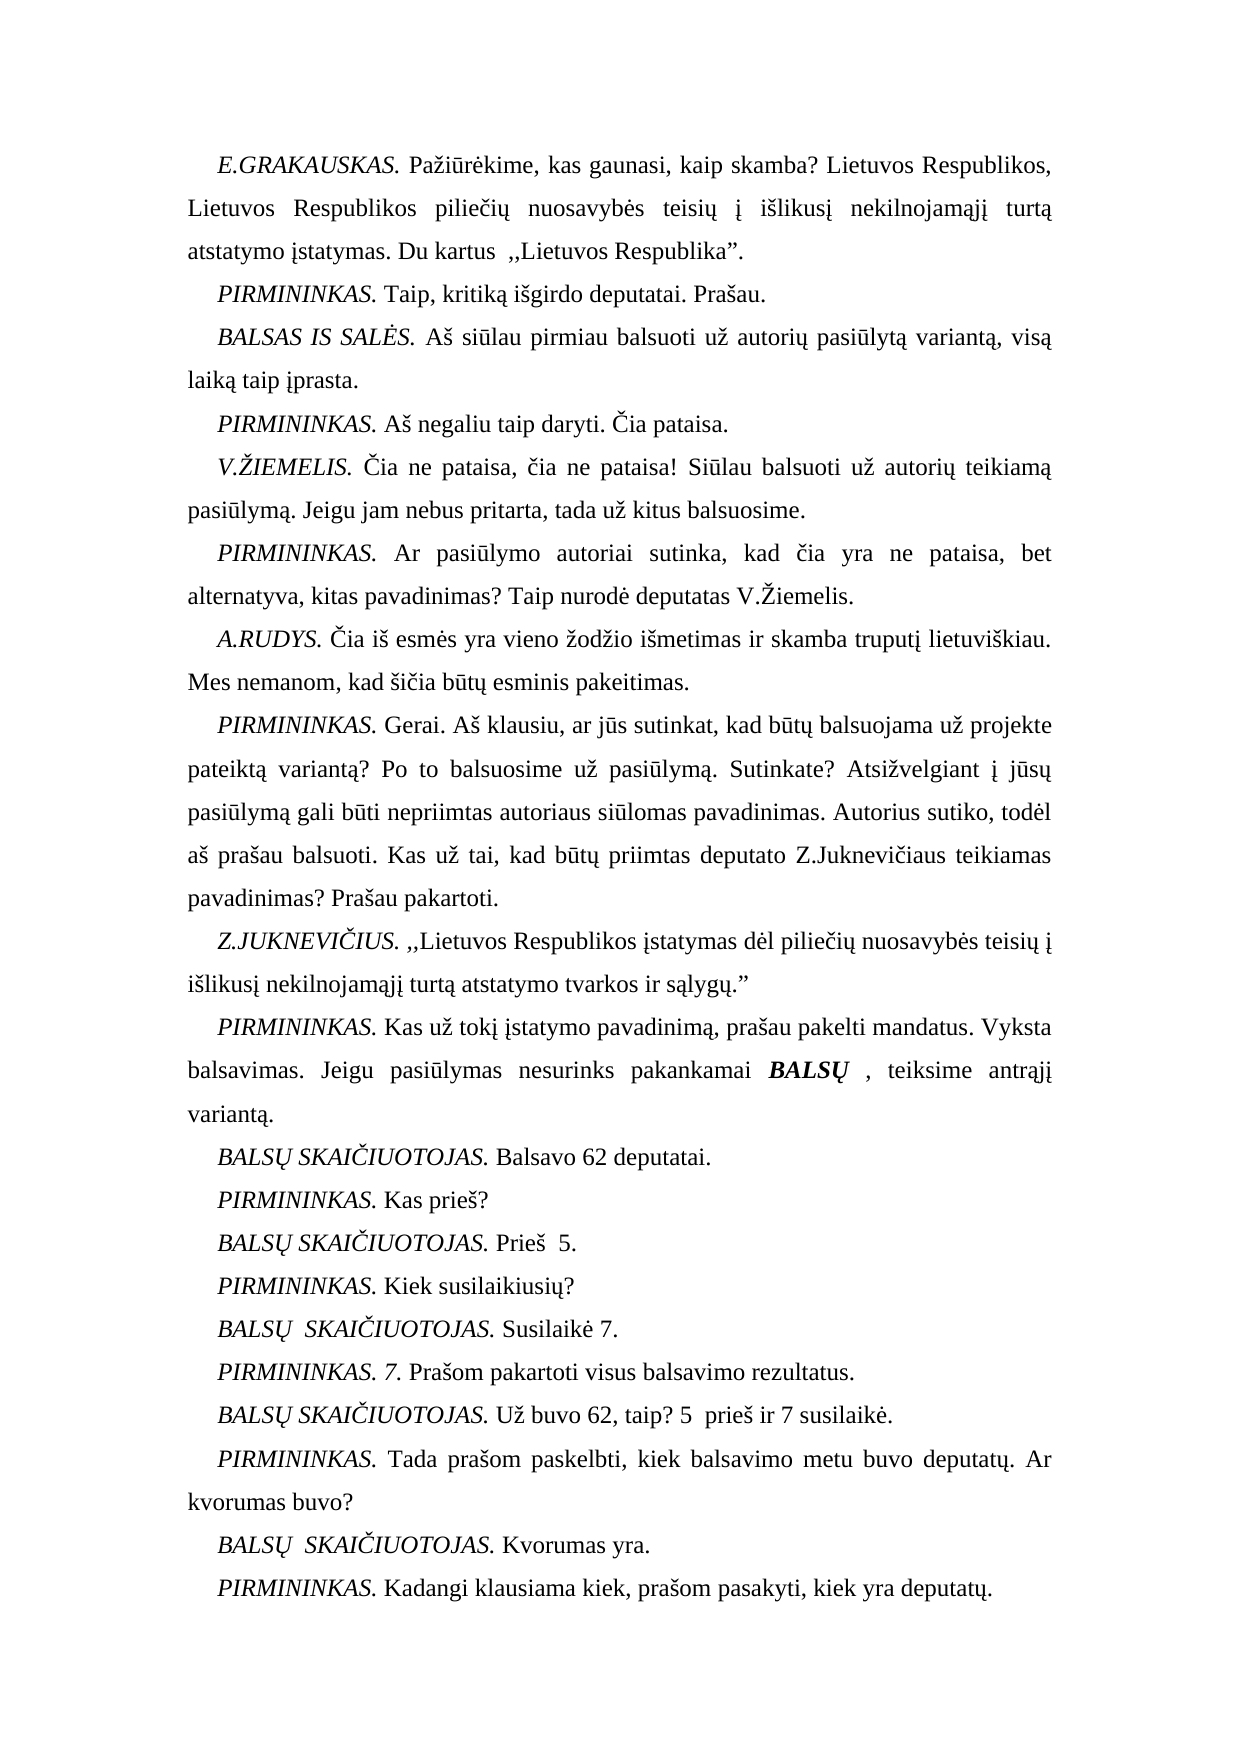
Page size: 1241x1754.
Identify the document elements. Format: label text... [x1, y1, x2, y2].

text PIRMININKAS. Kadangi klausiama kiek, prašom pasakyti, kiek yra deputatų. [187, 1573, 1053, 1602]
text PIRMININKAS. 7. Prašom pakartoti visus balsavimo rezultatus. [187, 1357, 1053, 1386]
text PIRMININKAS. Aš negaliu taip daryti. Čia pataisa. [187, 409, 1053, 437]
text A.RUDYS. Čia iš esmės yra vieno žodžio išmetimas ir skamba truputį lietuviškiau. Mes nemanom, kad šičia būtų esminis pakeitimas. [187, 624, 1053, 696]
text BALSŲ SKAIČIUOTOJAS. Susilaikė 7. [187, 1314, 1053, 1343]
text PIRMININKAS. Gerai. Aš klausiu, ar jūs sutinkat, kad būtų balsuojama už projekte pateiktą variantą? Po to balsuosime už pasiūlymą. Sutinkate? Atsižvelgiant į jūsų pasiūlymą gali būti nepriimtas autoriaus siūlomas pavadinimas. Autorius sutiko, todėl aš prašau balsuoti. Kas už tai, kad būtų priimtas deputato Z.Juknevičiaus teikiamas pavadinimas? Prašau pakartoti. [187, 711, 1053, 912]
text Z.JUKNEVIČIUS. ,,Lietuvos Respublikos įstatymas dėl piliečių nuosavybės teisių į išlikusį nekilnojamąjį turtą atstatymo tvarkos ir sąlygų.” [187, 926, 1053, 998]
text PIRMININKAS. Ar pasiūlymo autoriai sutinka, kad čia yra ne pataisa, bet alternatyva, kitas pavadinimas? Taip nurodė deputatas V.Žiemelis. [187, 538, 1053, 610]
text PIRMININKAS. Kiek susilaikiusių? [187, 1271, 1053, 1300]
text BALSŲ SKAIČIUOTOJAS. Prieš 5. [187, 1228, 1053, 1257]
text BALSŲ SKAIČIUOTOJAS. Balsavo 62 deputatai. [187, 1142, 1053, 1171]
text V.ŽIEMELIS. Čia ne pataisa, čia ne pataisa! Siūlau balsuoti už autorių teikiamą pasiūlymą. Jeigu jam nebus pritarta, tada už kitus balsuosime. [187, 452, 1053, 524]
text PIRMININKAS. Tada prašom paskelbti, kiek balsavimo metu buvo deputatų. Ar kvorumas buvo? [187, 1444, 1053, 1516]
text PIRMININKAS. Kas prieš? [187, 1185, 1053, 1214]
text BALSAS IS SALĖS. Aš siūlau pirmiau balsuoti už autorių pasiūlytą variantą, visą laiką taip įprasta. [187, 322, 1053, 394]
text BALSŲ SKAIČIUOTOJAS. Už buvo 62, taip? 5 prieš ir 7 susilaikė. [187, 1401, 1053, 1429]
text BALSŲ SKAIČIUOTOJAS. Kvorumas yra. [187, 1530, 1053, 1559]
text PIRMININKAS. Kas už tokį įstatymo pavadinimą, prašau pakelti mandatus. Vyksta balsavimas. Jeigu pasiūlymas nesurinks pakankamai BALSŲ , teiksime antrąjį variantą. [187, 1012, 1053, 1127]
text E.GRAKAUSKAS. Pažiūrėkime, kas gaunasi, kaip skamba? Lietuvos Respublikos, Lietuvos Respublikos piliečių nuosavybės teisių į išlikusį nekilnojamąjį turtą atstatymo įstatymas. Du kartus ,,Lietuvos Respublika”. [187, 150, 1053, 265]
text PIRMININKAS. Taip, kritiką išgirdo deputatai. Prašau. [187, 279, 1053, 308]
